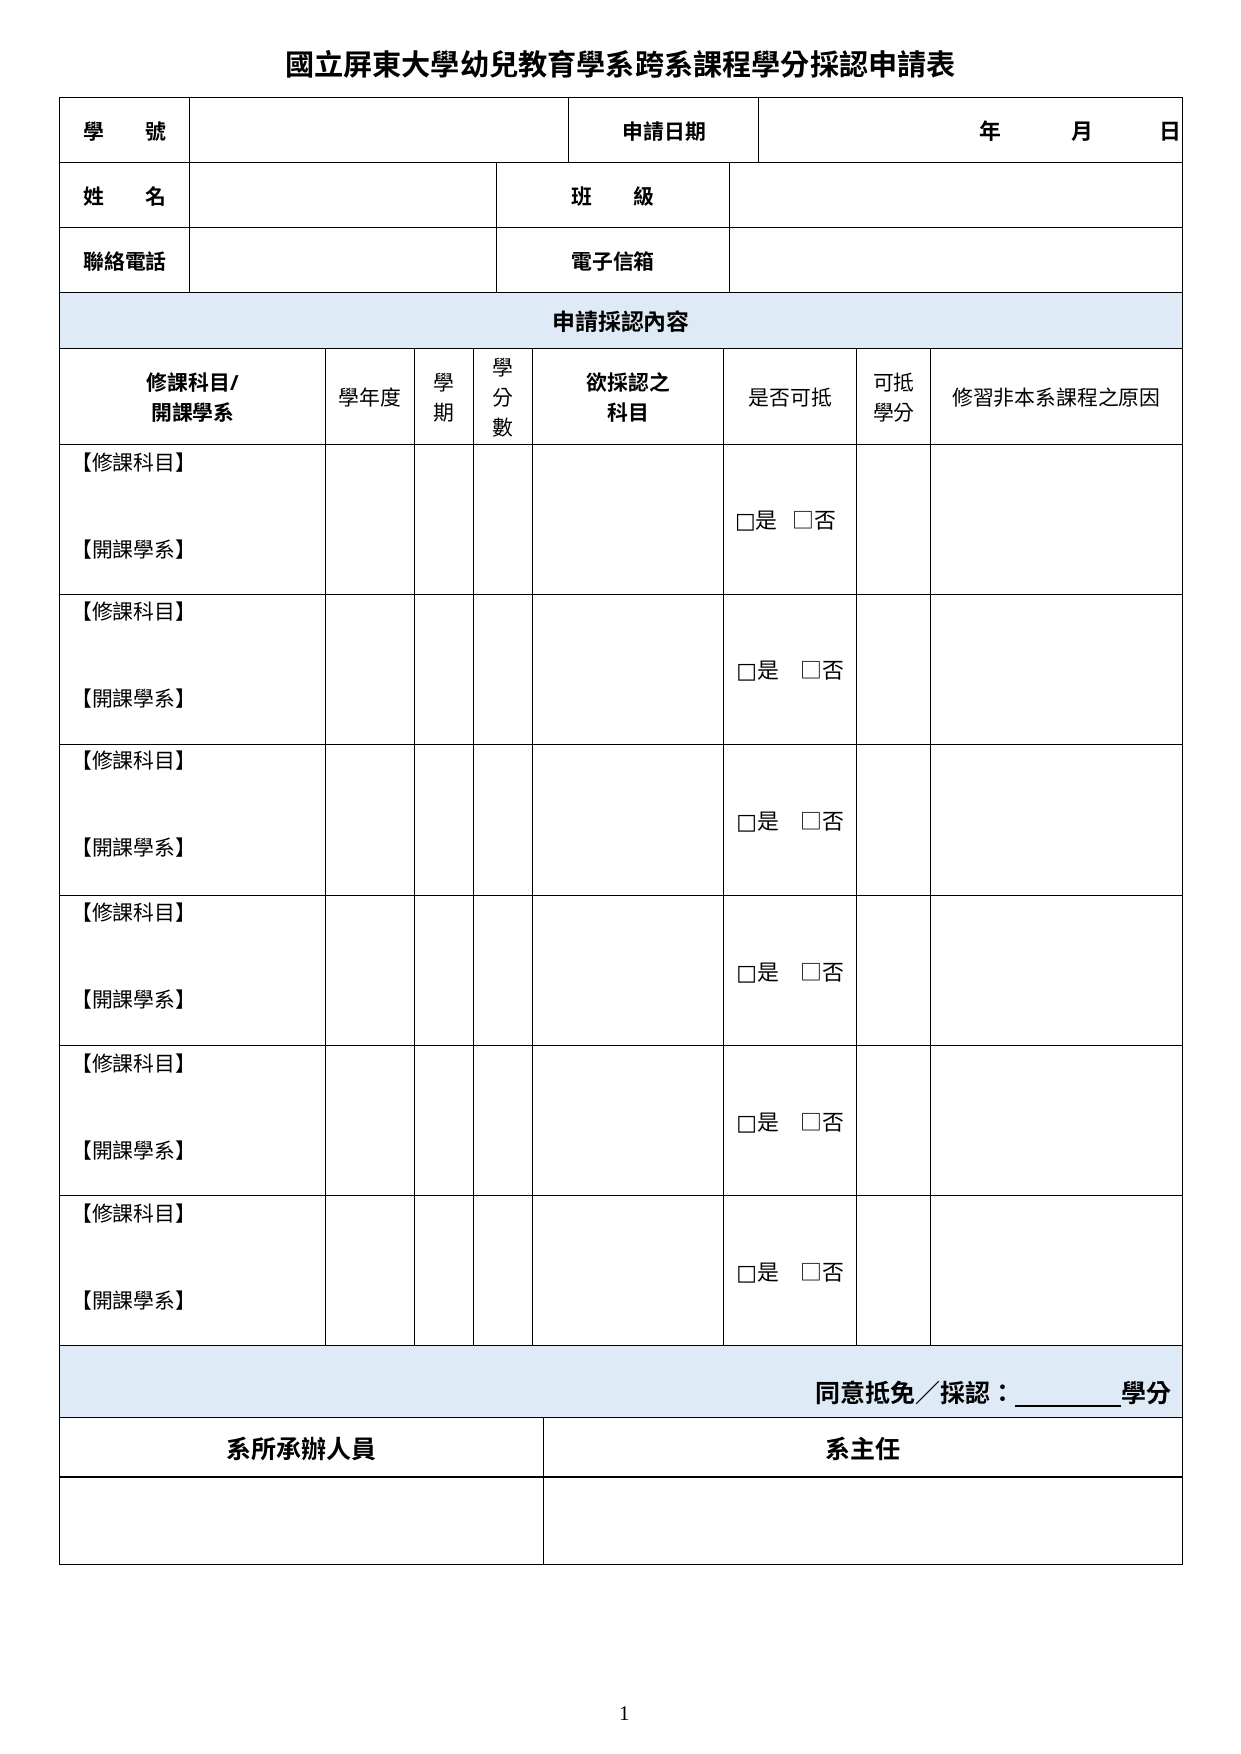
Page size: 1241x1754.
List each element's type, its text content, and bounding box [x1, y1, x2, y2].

table_cell 學 分 數 [474, 349, 532, 444]
table_cell [857, 445, 930, 594]
table_cell [326, 1196, 414, 1345]
table_cell □是 □否 [724, 445, 856, 594]
table_cell □是 □否 [724, 896, 856, 1045]
table_cell [415, 595, 473, 743]
table_cell 【修課科目】 【開課學系】 [60, 1046, 325, 1195]
table_cell [533, 595, 723, 743]
table_cell [857, 1196, 930, 1345]
table_cell [474, 1046, 532, 1195]
table_cell [931, 1196, 1182, 1345]
table_cell [415, 1196, 473, 1345]
table_cell 修課科目/ 開課學系 [60, 349, 325, 444]
table_cell 可抵 學分 [857, 349, 930, 444]
table_cell [415, 445, 473, 594]
table_cell 聯絡電話 [60, 228, 189, 292]
table_cell [415, 1046, 473, 1195]
table_cell 【修課科目】 【開課學系】 [60, 445, 325, 594]
table_cell □是 □否 [724, 1046, 856, 1195]
table_cell [931, 896, 1182, 1045]
table_cell 班 級 [497, 163, 729, 227]
table_cell 【修課科目】 【開課學系】 [60, 595, 325, 743]
table_cell 【修課科目】 【開課學系】 [60, 896, 325, 1045]
text 國立屏東大學幼兒教育學系跨系課程學分採認申請表 [75, 42, 1165, 84]
table_cell [533, 745, 723, 895]
table_cell □是 □否 [724, 745, 856, 895]
table_cell [730, 163, 1182, 227]
table_cell 申請採認內容 [60, 293, 1182, 348]
table_cell □是 □否 [724, 595, 856, 743]
table_header 年 月 日 [759, 98, 1182, 162]
table_cell [190, 228, 496, 292]
table_cell 【修課科目】 【開課學系】 [60, 1196, 325, 1345]
table_cell [533, 1046, 723, 1195]
table_cell 姓 名 [60, 163, 189, 227]
table_cell [931, 745, 1182, 895]
table_cell [190, 163, 496, 227]
table_cell [931, 445, 1182, 594]
table_cell [730, 228, 1182, 292]
table_header 申請日期 [569, 98, 758, 162]
table_cell 修習非本系課程之原因 [931, 349, 1182, 444]
table_cell 【修課科目】 【開課學系】 [60, 745, 325, 895]
table_cell [326, 445, 414, 594]
table_cell [533, 896, 723, 1045]
table_cell [931, 1046, 1182, 1195]
table_cell [474, 745, 532, 895]
table_cell 電子信箱 [497, 228, 729, 292]
table_cell [474, 445, 532, 594]
table_header 學 號 [60, 98, 189, 162]
table_cell [857, 595, 930, 743]
table_cell [474, 1196, 532, 1345]
table_cell 是否可抵 [724, 349, 856, 444]
table_cell [857, 745, 930, 895]
table_cell 同意抵免／採認： 學分 [60, 1346, 1182, 1417]
table_cell 學 期 [415, 349, 473, 444]
table_cell [60, 1478, 543, 1564]
table_cell [544, 1478, 1182, 1564]
table_cell [931, 595, 1182, 743]
table_cell 系所承辦人員 [60, 1418, 543, 1476]
table_cell [533, 445, 723, 594]
table_cell [326, 745, 414, 895]
table_cell [326, 595, 414, 743]
table_cell 欲採認之 科目 [533, 349, 723, 444]
table_cell [474, 595, 532, 743]
table_header [190, 98, 568, 162]
table_cell 系主任 [544, 1418, 1182, 1476]
table_cell [326, 896, 414, 1045]
table_cell [857, 1046, 930, 1195]
table_cell [415, 896, 473, 1045]
table_cell □是 □否 [724, 1196, 856, 1345]
table_cell [415, 745, 473, 895]
table_cell 學年度 [326, 349, 414, 444]
table_cell [857, 896, 930, 1045]
table_cell [533, 1196, 723, 1345]
table_cell [474, 896, 532, 1045]
table_cell [326, 1046, 414, 1195]
